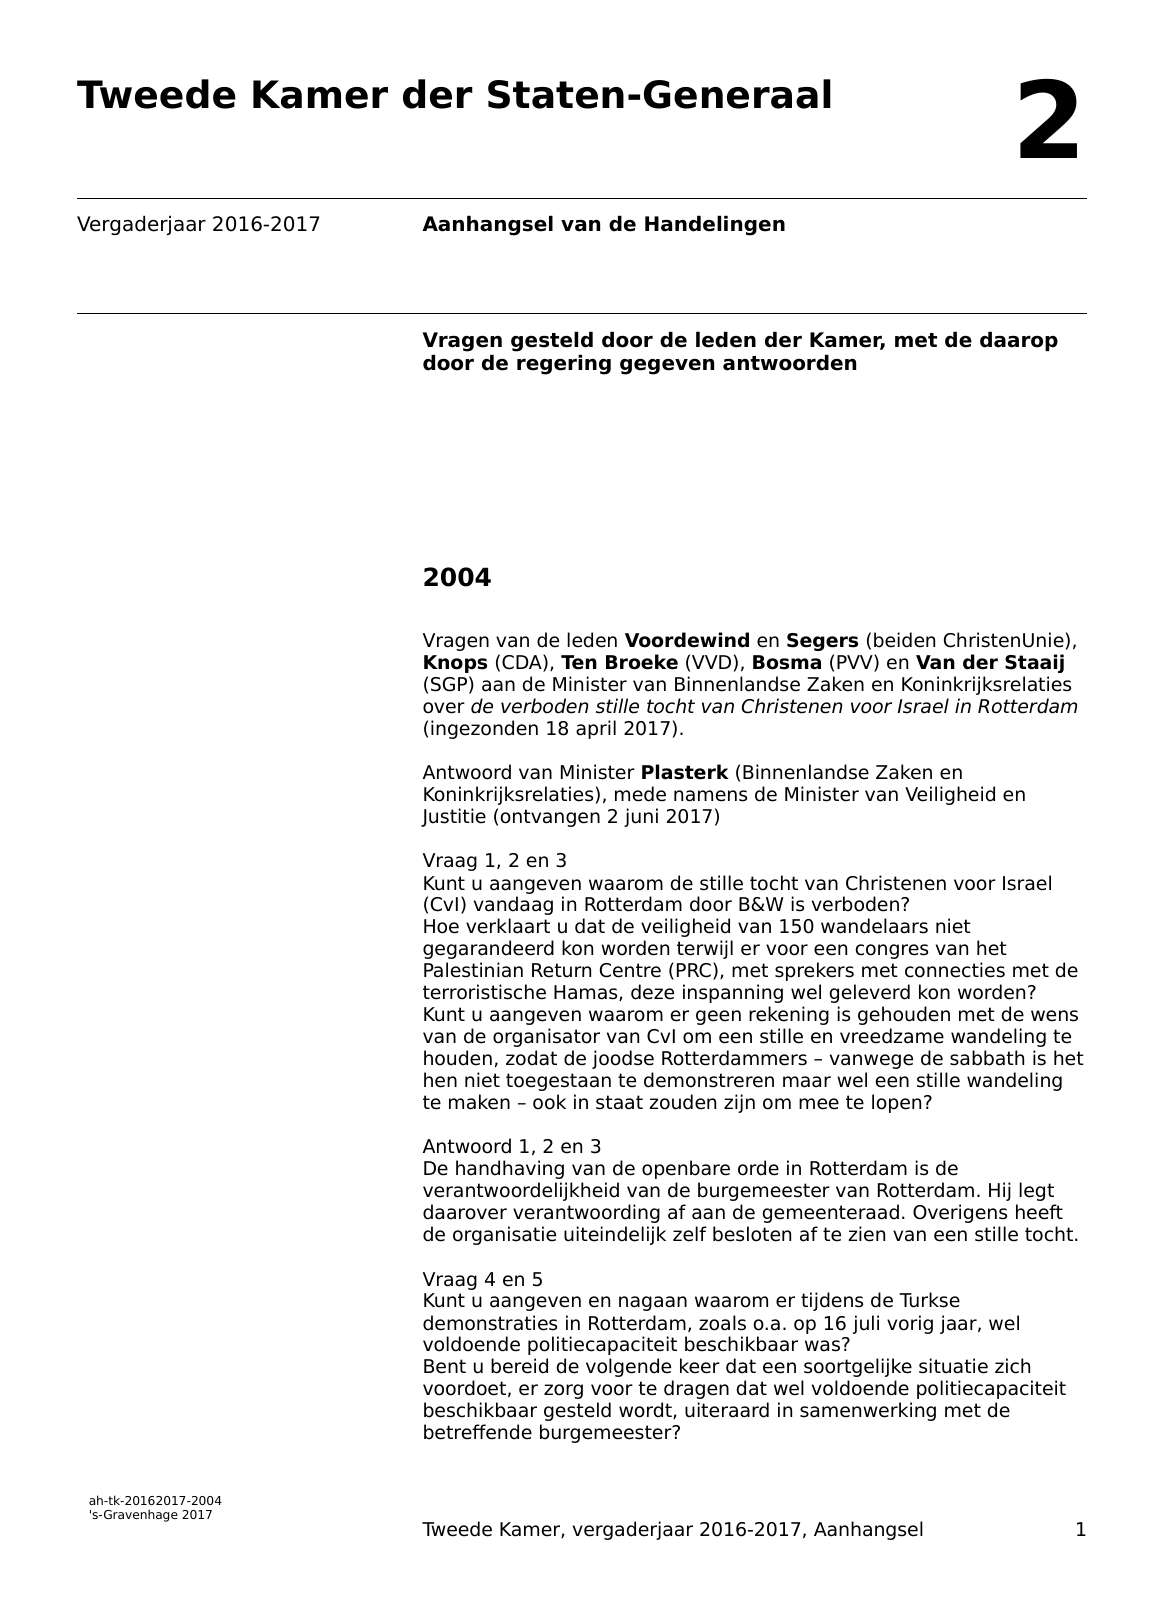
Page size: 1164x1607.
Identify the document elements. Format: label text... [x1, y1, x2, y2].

text 's-Gravenhage 2017 [88, 1508, 323, 1522]
table_header Tweede Kamer der Staten-Generaal [77, 59, 886, 198]
table_cell Vergaderjaar 2016-2017 [77, 199, 422, 313]
table_cell [77, 314, 422, 375]
text Vraag 1, 2 en 3 [422, 850, 1087, 872]
table_cell Vragen gesteld door de leden der Kamer, met de daarop door de regering gegeven antwoorden [422, 314, 1087, 375]
text 2004 [422, 563, 1087, 592]
text Kunt u aangeven waarom de stille tocht van Christenen voor Israel (CvI) vandaag in Rotterdam door B&W is verboden? [422, 872, 1087, 916]
table_header 2 [886, 59, 1087, 198]
text Vragen van de leden Voordewind en Segers (beiden ChristenUnie), Knops (CDA), Ten Broeke (VVD), Bosma (PVV) en Van der Staaij (SGP) aan de Minister van Binnenlandse Zaken en Koninkrijksrelaties over de verboden stille tocht van Christenen voor Israel in Rotterdam (ingezonden 18 april 2017). [422, 630, 1087, 740]
text Hoe verklaart u dat de veiligheid van 150 wandelaars niet gegarandeerd kon worden terwijl er voor een congres van het Palestinian Return Centre (PRC), met sprekers met connecties met de terroristische Hamas, deze inspanning wel geleverd kon worden? [422, 916, 1087, 1004]
table_cell Aanhangsel van de Handelingen [422, 199, 1087, 313]
text Kunt u aangeven waarom er geen rekening is gehouden met de wens van de organisator van CvI om een stille en vreedzame wandeling te houden, zodat de joodse Rotterdammers – vanwege de sabbath is het hen niet toegestaan te demonstreren maar wel een stille wandeling te maken – ook in staat zouden zijn om mee te lopen? [422, 1004, 1087, 1114]
text ah-tk-20162017-2004 [88, 1494, 323, 1508]
text Antwoord 1, 2 en 3 [422, 1136, 1087, 1158]
text Vraag 4 en 5 [422, 1268, 1087, 1290]
text Bent u bereid de volgende keer dat een soortgelijke situatie zich voordoet, er zorg voor te dragen dat wel voldoende politiecapaciteit beschikbaar gesteld wordt, uiteraard in samenwerking met de betreffende burgemeester? [422, 1356, 1087, 1444]
text Antwoord van Minister Plasterk (Binnenlandse Zaken en Koninkrijksrelaties), mede namens de Minister van Veiligheid en Justitie (ontvangen 2 juni 2017) [422, 762, 1087, 828]
text De handhaving van de openbare orde in Rotterdam is de verantwoordelijkheid van de burgemeester van Rotterdam. Hij legt daarover verantwoording af aan de gemeenteraad. Overigens heeft de organisatie uiteindelijk zelf besloten af te zien van een stille tocht. [422, 1158, 1087, 1246]
text Kunt u aangeven en nagaan waarom er tijdens de Turkse demonstraties in Rotterdam, zoals o.a. op 16 juli vorig jaar, wel voldoende politiecapaciteit beschikbaar was? [422, 1290, 1087, 1356]
